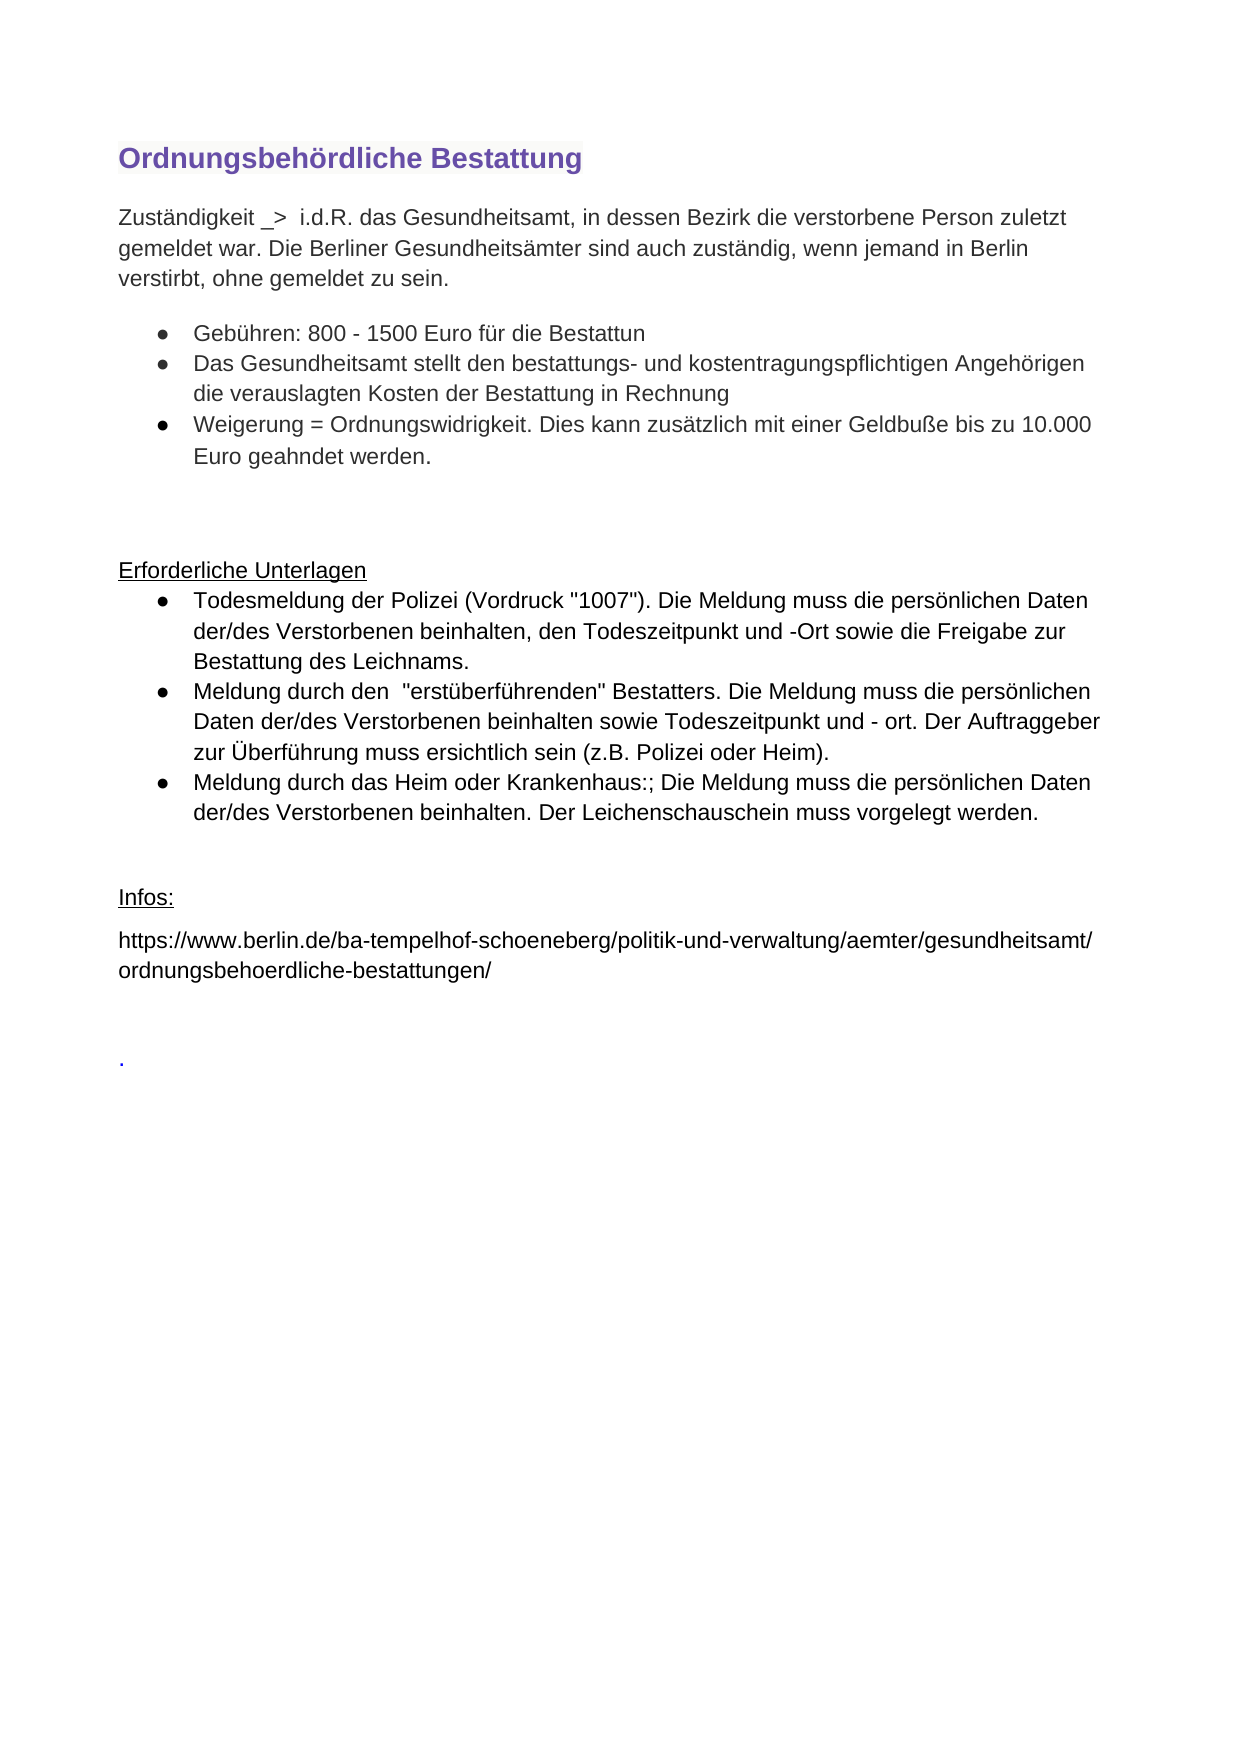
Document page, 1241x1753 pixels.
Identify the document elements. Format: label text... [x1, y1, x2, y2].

list Meldung durch den "erstüberführenden" Bestatters. Die Meldung muss die persönlichen Daten der/des Verstorbenen beinhalten sowie Todeszeitpunkt und - ort. Der Auftraggeber zur Überführung muss ersichtlich sein (z.B. Polizei oder Heim). [156, 678, 1120, 765]
text Erforderliche Unterlagen [118, 557, 1120, 584]
list Gebühren: 800 - 1500 Euro für die Bestattun [156, 320, 1120, 346]
text Infos: [118, 884, 1120, 911]
text https://www.berlin.de/ba-tempelhof-schoeneberg/politik-und-verwaltung/aemter/gesundheitsamt/ordnungsbehoerdliche-bestattungen/ [118, 927, 1120, 984]
text Ordnungsbehördliche Bestattung [118, 141, 1120, 174]
text . [118, 1043, 1120, 1071]
list Todesmeldung der Polizei (Vordruck "1007"). Die Meldung muss die persönlichen Daten der/des Verstorbenen beinhalten, den Todeszeitpunkt und -Ort sowie die Freigabe zur Bestattung des Leichnams. [156, 587, 1120, 674]
list Das Gesundheitsamt stellt den bestattungs- und kostentragungspflichtigen Angehörigen die verauslagten Kosten der Bestattung in Rechnung [156, 350, 1120, 407]
list Weigerung = Ordnungswidrigkeit. Dies kann zusätzlich mit einer Geldbuße bis zu 10.000 Euro geahndet werden. [156, 411, 1120, 470]
list Meldung durch das Heim oder Krankenhaus:; Die Meldung muss die persönlichen Daten der/des Verstorbenen beinhalten. Der Leichenschauschein muss vorgelegt werden. [156, 769, 1120, 825]
text Zuständigkeit _> i.d.R. das Gesundheitsamt, in dessen Bezirk die verstorbene Person zuletzt gemeldet war. Die Berliner Gesundheitsämter sind auch zuständig, wenn jemand in Berlin verstirbt, ohne gemeldet zu sein. [118, 204, 1120, 291]
